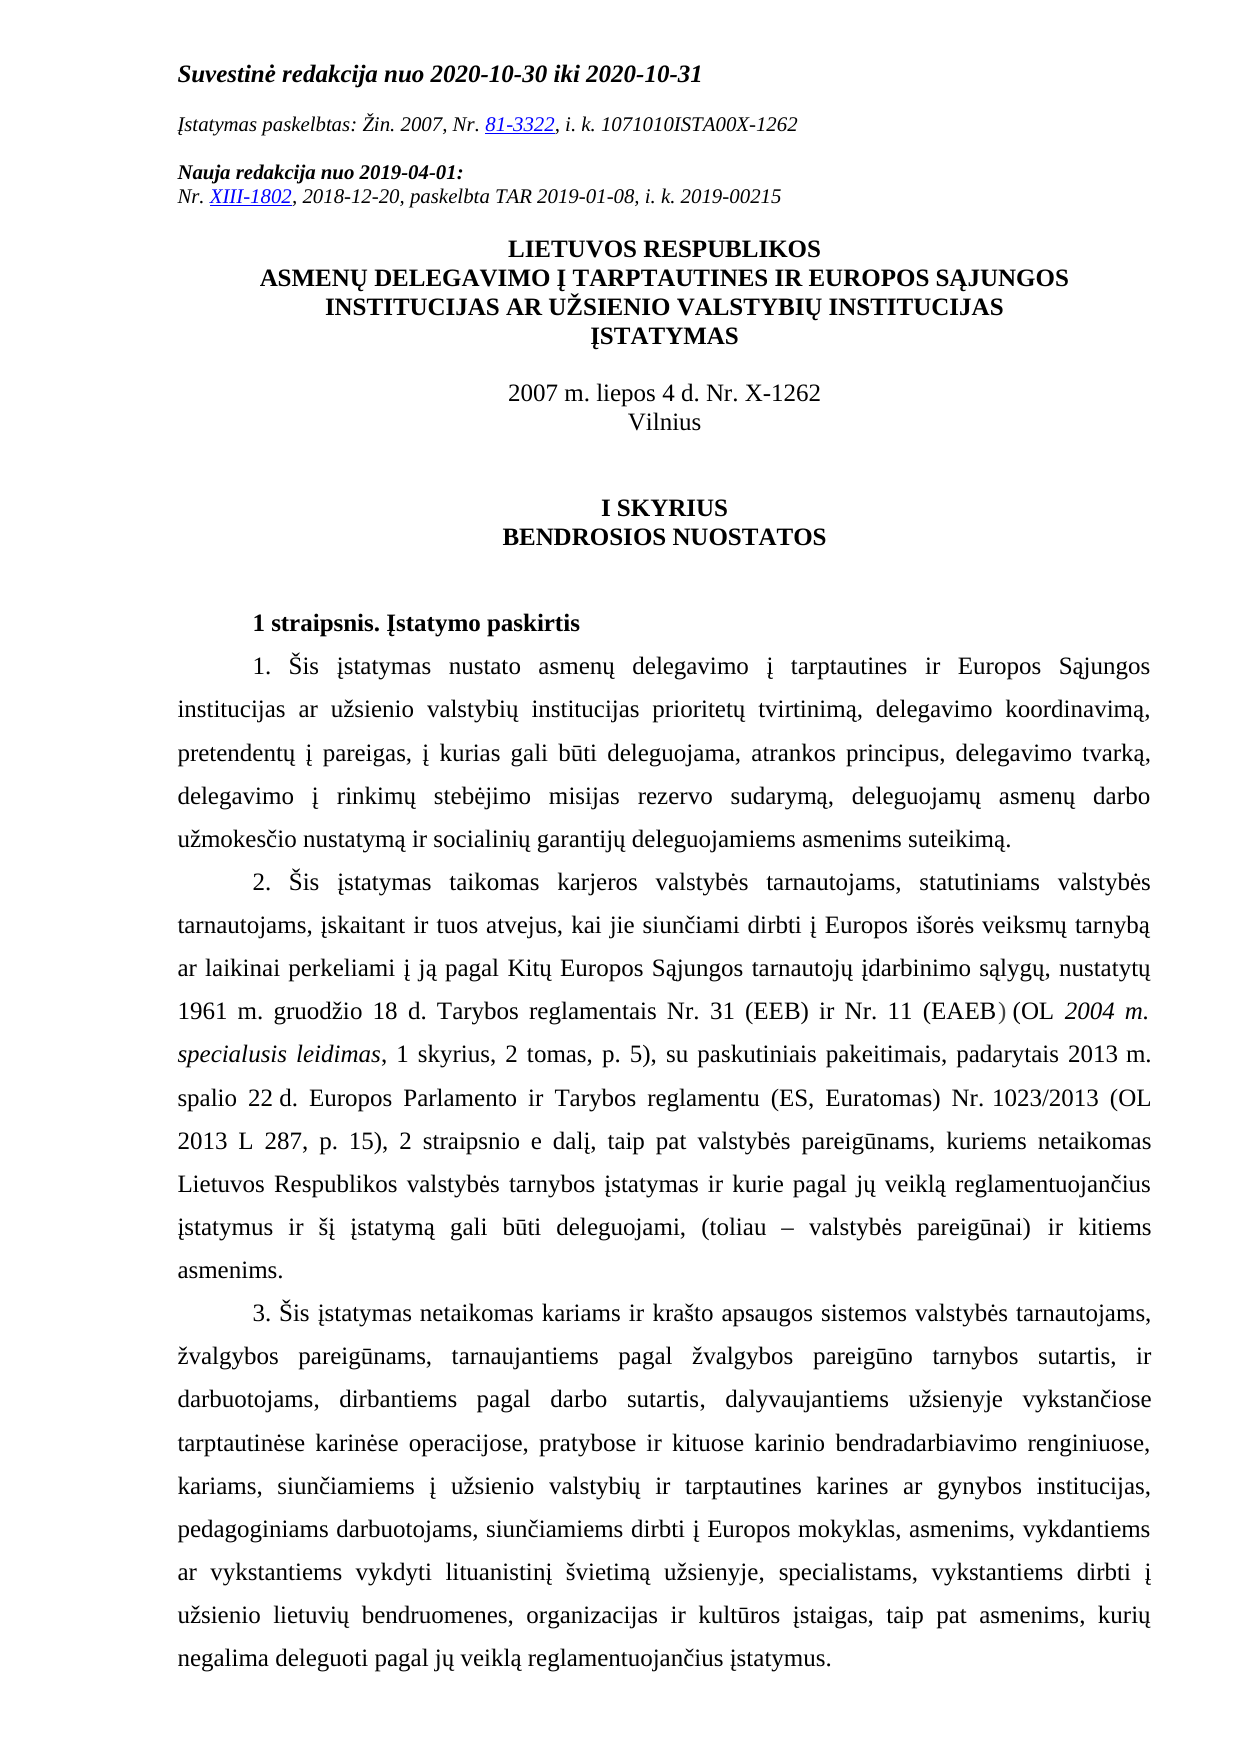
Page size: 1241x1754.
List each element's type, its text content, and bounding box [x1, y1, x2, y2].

text BENDROSIOS NUOSTATOS [177, 522, 1152, 551]
text Suvestinė redakcija nuo 2020-10-30 iki 2020-10-31 [177, 59, 1152, 88]
text I SKYRIUS [177, 493, 1152, 522]
text 2. Šis įstatymas taikomas karjeros valstybės tarnautojams, statutiniams valstybės tarnautojams, įskaitant ir tuos atvejus, kai jie siunčiami dirbti į Europos išorės veiksmų tarnybą ar laikinai perkeliami į ją pagal Kitų Europos Sąjungos tarnautojų įdarbinimo sąlygų, nustatytų 1961 m. gruodžio 18 d. Tarybos reglamentais Nr. 31 (EEB) ir Nr. 11 (EAEB) (OL 2004 m. specialusis leidimas, 1 skyrius, 2 tomas, p. 5), su paskutiniais pakeitimais, padarytais 2013 m. spalio 22 d. Europos Parlamento ir Tarybos reglamentu (ES, Euratomas) Nr. 1023/2013 (OL 2013 L 287, p. 15), 2 straipsnio e dalį, taip pat valstybės pareigūnams, kuriems netaikomas Lietuvos Respublikos valstybės tarnybos įstatymas ir kurie pagal jų veiklą reglamentuojančius įstatymus ir šį įstatymą gali būti deleguojami, (toliau – valstybės pareigūnai) ir kitiems asmenims. [177, 867, 1152, 1284]
text 1 straipsnis. Įstatymo paskirtis [177, 608, 1152, 637]
text LIETUVOS RESPUBLIKOS ASMENŲ DELEGAVIMO Į TARPTAUTINES IR EUROPOS SĄJUNGOS INSTITUCIJAS AR UŽSIENIO VALSTYBIŲ INSTITUCIJAS ĮSTATYMAS [177, 234, 1152, 349]
text Nr. XIII-1802, 2018-12-20, paskelbta TAR 2019-01-08, i. k. 2019-00215 [177, 184, 1152, 208]
text Vilnius [177, 407, 1152, 436]
text Nauja redakcija nuo 2019-04-01: [177, 160, 1152, 184]
text 2007 m. liepos 4 d. Nr. X-1262 [177, 378, 1152, 407]
text Įstatymas paskelbtas: Žin. 2007, Nr. 81-3322, i. k. 1071010ISTA00X-1262 [177, 112, 1152, 136]
text 1. Šis įstatymas nustato asmenų delegavimo į tarptautines ir Europos Sąjungos institucijas ar užsienio valstybių institucijas prioritetų tvirtinimą, delegavimo koordinavimą, pretendentų į pareigas, į kurias gali būti deleguojama, atrankos principus, delegavimo tvarką, delegavimo į rinkimų stebėjimo misijas rezervo sudarymą, deleguojamų asmenų darbo užmokesčio nustatymą ir socialinių garantijų deleguojamiems asmenims suteikimą. [177, 651, 1152, 853]
text 3. Šis įstatymas netaikomas kariams ir krašto apsaugos sistemos valstybės tarnautojams, žvalgybos pareigūnams, tarnaujantiems pagal žvalgybos pareigūno tarnybos sutartis, ir darbuotojams, dirbantiems pagal darbo sutartis, dalyvaujantiems užsienyje vykstančiose tarptautinėse karinėse operacijose, pratybose ir kituose karinio bendradarbiavimo renginiuose, kariams, siunčiamiems į užsienio valstybių ir tarptautines karines ar gynybos institucijas, pedagoginiams darbuotojams, siunčiamiems dirbti į Europos mokyklas, asmenims, vykdantiems ar vykstantiems vykdyti lituanistinį švietimą užsienyje, specialistams, vykstantiems dirbti į užsienio lietuvių bendruomenes, organizacijas ir kultūros įstaigas, taip pat asmenims, kurių negalima deleguoti pagal jų veiklą reglamentuojančius įstatymus. [177, 1298, 1152, 1672]
